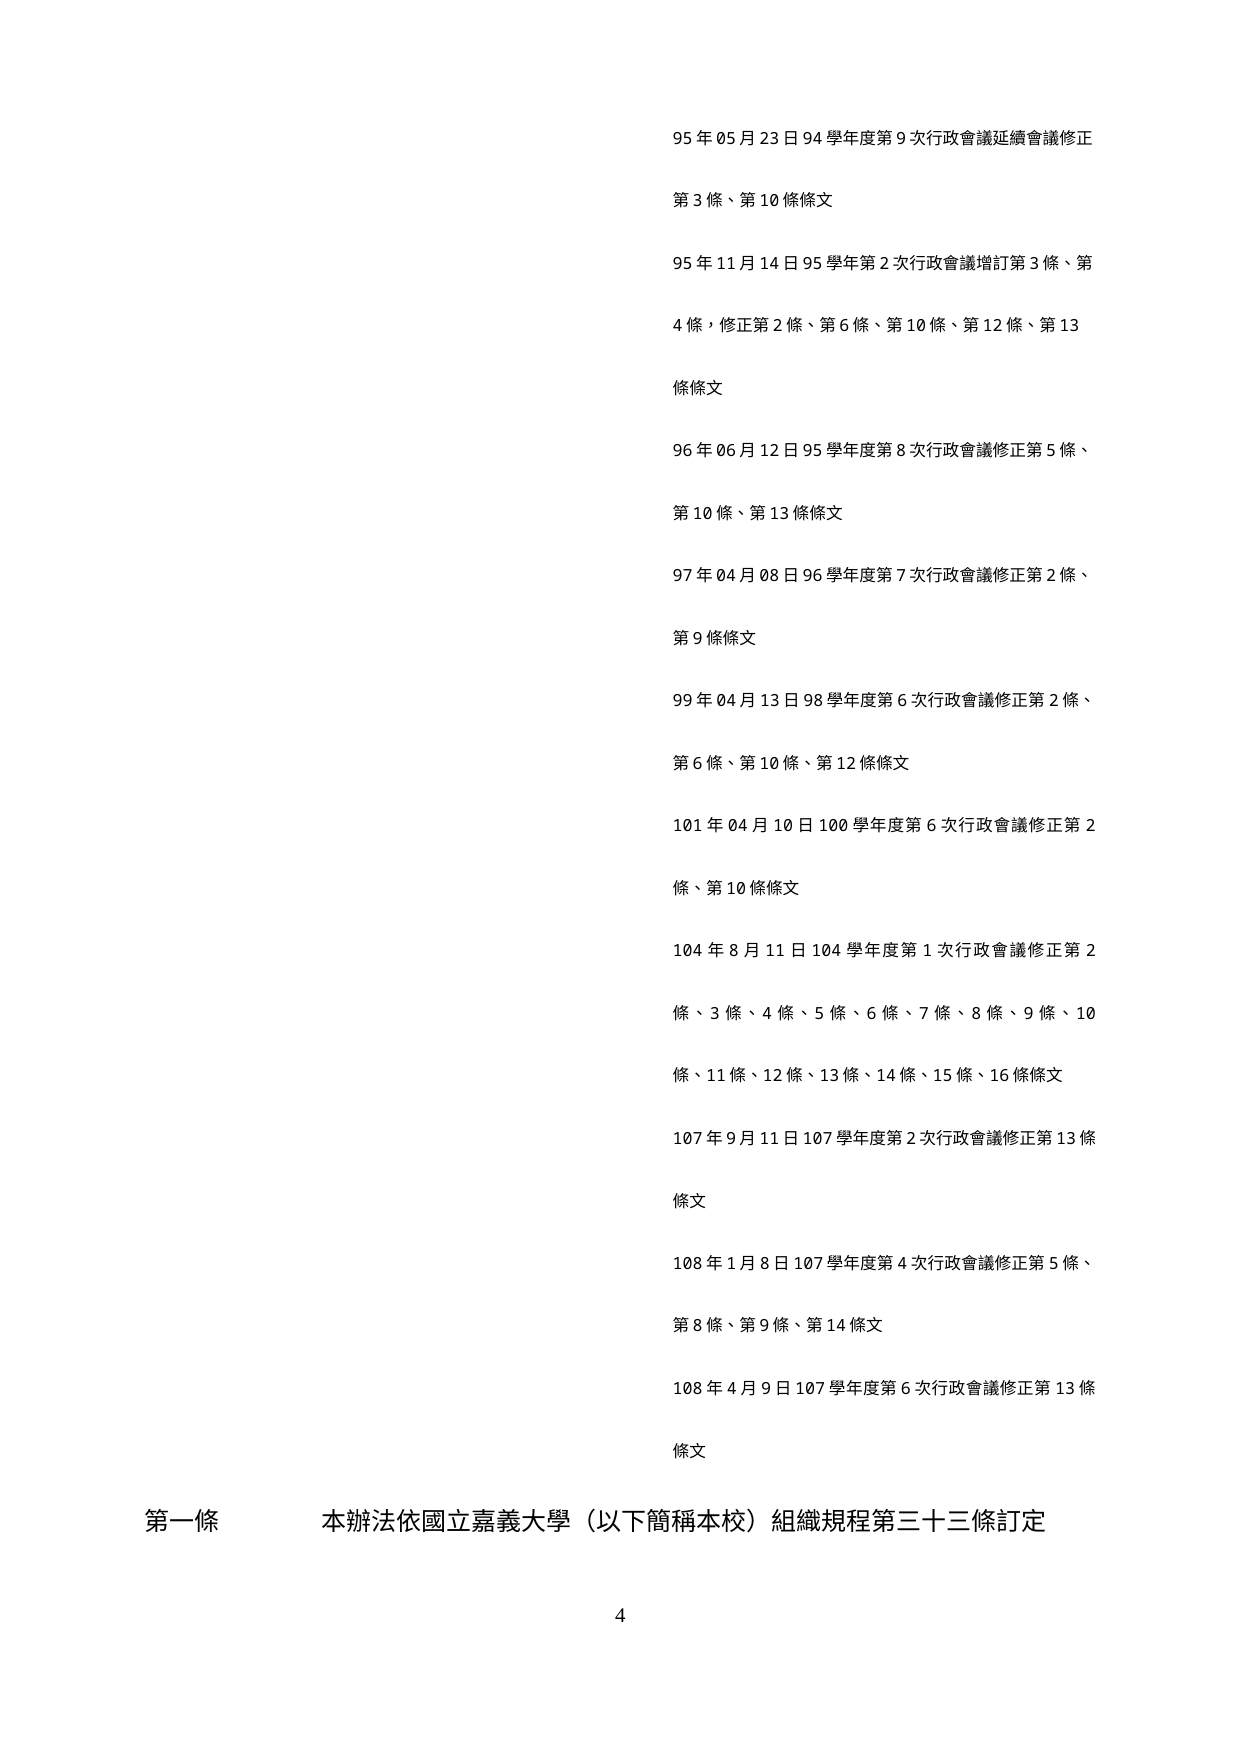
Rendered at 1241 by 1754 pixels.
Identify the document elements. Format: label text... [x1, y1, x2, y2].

table_cell [133, 96, 624, 1471]
table_cell 本辦法依國立嘉義大學（以下簡稱本校）組織規程第三十三條訂定 [310, 1471, 1107, 1548]
table_cell 第一條 [133, 1471, 310, 1548]
table_cell 95年05月23日94學年度第9次行政會議延續會議修正第3條、第10條條文 95年11月14日95學年第2次行政會議增訂第3條、第4條，修正第2條、第6條、第10條、第12條、第13條條文 96年06月12日95學年度第8次行政會議修正第5條、第10條、第13條條文 97年04月08日96學年度第7次行政會議修正第2條、第9條條文 99年04月13日98學年度第6次行政會議修正第2條、第6條、第10條、第12條條文 101年04月10日100學年度第6次行政會議修正第2條、第10條條文 104年8月11日104學年度第1次行政會議修正第2條、3條、4條、5條、6條、7條、8條、9條、10條、11條、12條、13條、14條、15條、16條條文 107年9月11日107學年度第2次行政會議修正第13條條文 108年1月8日107學年度第4次行政會議修正第5條、第8條、第9條、第14條文 108年4月9日107學年度第6次行政會議修正第13條條文 [624, 96, 1107, 1471]
